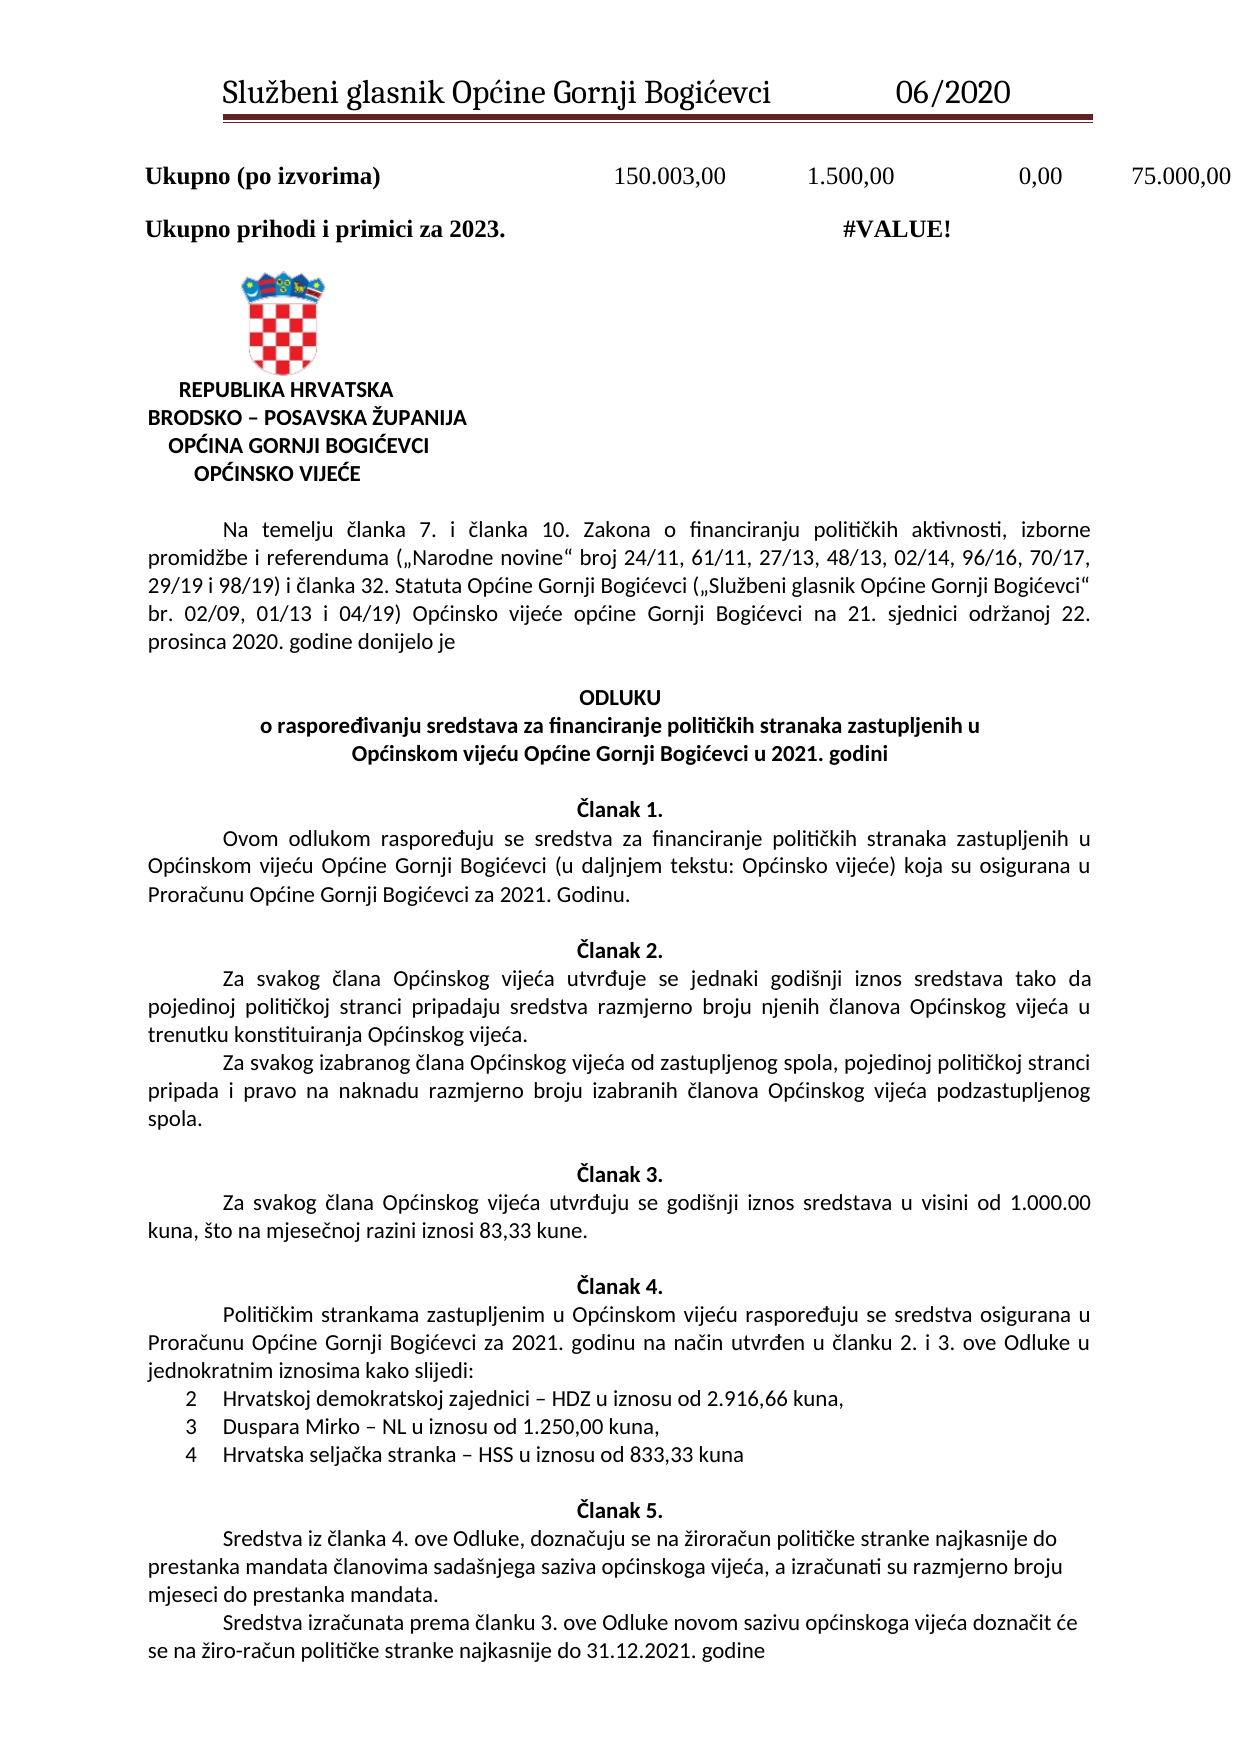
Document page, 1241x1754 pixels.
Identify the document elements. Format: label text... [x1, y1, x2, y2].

text Političkim strankama zastupljenim u Općinskom vijeću raspoređuju se sredstva osigurana u Proračunu Općine Gornji Bogićevci za 2021. godinu na način utvrđen u članku 2. i 3. ove Odluke u jednokratnim iznosima kako slijedi: [148, 1300, 1093, 1384]
table_cell #VALUE! [560, 190, 1234, 243]
text Članak 5. [148, 1496, 1093, 1524]
text o raspoređivanju sredstava za financiranje političkih stranaka zastupljenih u [148, 712, 1093, 739]
table_cell Ukupno (po izvorima) [141, 152, 560, 190]
text Članak 3. [148, 1160, 1093, 1188]
picture [240, 271, 326, 376]
text Za svakog člana Općinskog vijeća utvrđuje se jednaki godišnji iznos sredstava tako da pojedinoj političkoj stranci pripadaju sredstva razmjerno broju njenih članova Općinskog vijeća u trenutku konstituiranja Općinskog vijeća. [148, 964, 1093, 1048]
text OPĆINA GORNJI BOGIĆEVCI [148, 431, 1093, 459]
text ODLUKU [148, 683, 1093, 712]
text Članak 1. [148, 796, 1093, 824]
text BRODSKO – POSAVSKA ŽUPANIJA [148, 403, 1093, 431]
table_cell 1.500,00 [729, 152, 897, 190]
text Na temelju članka 7. i članka 10. Zakona o financiranju političkih aktivnosti, izborne promidžbe i referenduma („Narodne novine“ broj 24/11, 61/11, 27/13, 48/13, 02/14, 96/16, 70/17, 29/19 i 98/19) i članka 32. Statuta Općine Gornji Bogićevci („Službeni glasnik Općine Gornji Bogićevci“ br. 02/09, 01/13 i 04/19) Općinsko vijeće općine Gornji Bogićevci na 21. sjednici održanoj 22. prosinca 2020. godine donijelo je [148, 515, 1093, 656]
text Općinskom vijeću Općine Gornji Bogićevci u 2021. godini [148, 739, 1093, 768]
table_cell 75.000,00 [1065, 152, 1234, 190]
table_cell 0,00 [897, 152, 1065, 190]
text Članak 4. [148, 1272, 1093, 1300]
list Duspara Mirko – NL u iznosu od 1.250,00 kuna, [185, 1412, 1093, 1440]
text Sredstva iz članka 4. ove Odluke, doznačuju se na žiroračun političke stranke najkasnije do prestanka mandata članovima sadašnjega saziva općinskoga vijeća, a izračunati su razmjerno broju mjeseci do prestanka mandata. [148, 1524, 1093, 1608]
text Članak 2. [148, 936, 1093, 964]
table_cell 150.003,00 [560, 152, 729, 190]
text Za svakog člana Općinskog vijeća utvrđuju se godišnji iznos sredstava u visini od 1.000.00 kuna, što na mjesečnoj razini iznosi 83,33 kune. [148, 1188, 1093, 1244]
table_cell Ukupno prihodi i primici za 2023. [141, 190, 560, 243]
text Ovom odlukom raspoređuju se sredstva za financiranje političkih stranaka zastupljenih u Općinskom vijeću Općine Gornji Bogićevci (u daljnjem tekstu: Općinsko vijeće) koja su osigurana u Proračunu Općine Gornji Bogićevci za 2021. Godinu. [148, 824, 1093, 908]
text REPUBLIKA HRVATSKA [148, 375, 1093, 403]
list Hrvatskoj demokratskoj zajednici – HDZ u iznosu od 2.916,66 kuna, [185, 1384, 1093, 1412]
text Sredstva izračunata prema članku 3. ove Odluke novom sazivu općinskoga vijeća doznačit će se na žiro-račun političke stranke najkasnije do 31.12.2021. godine [148, 1608, 1093, 1664]
list Hrvatska seljačka stranka – HSS u iznosu od 833,33 kuna [185, 1440, 1093, 1468]
text OPĆINSKO VIJEĆE [148, 459, 1093, 487]
text Za svakog izabranog člana Općinskog vijeća od zastupljenog spola, pojedinoj političkoj stranci pripada i pravo na naknadu razmjerno broju izabranih članova Općinskog vijeća podzastupljenog spola. [148, 1048, 1093, 1132]
